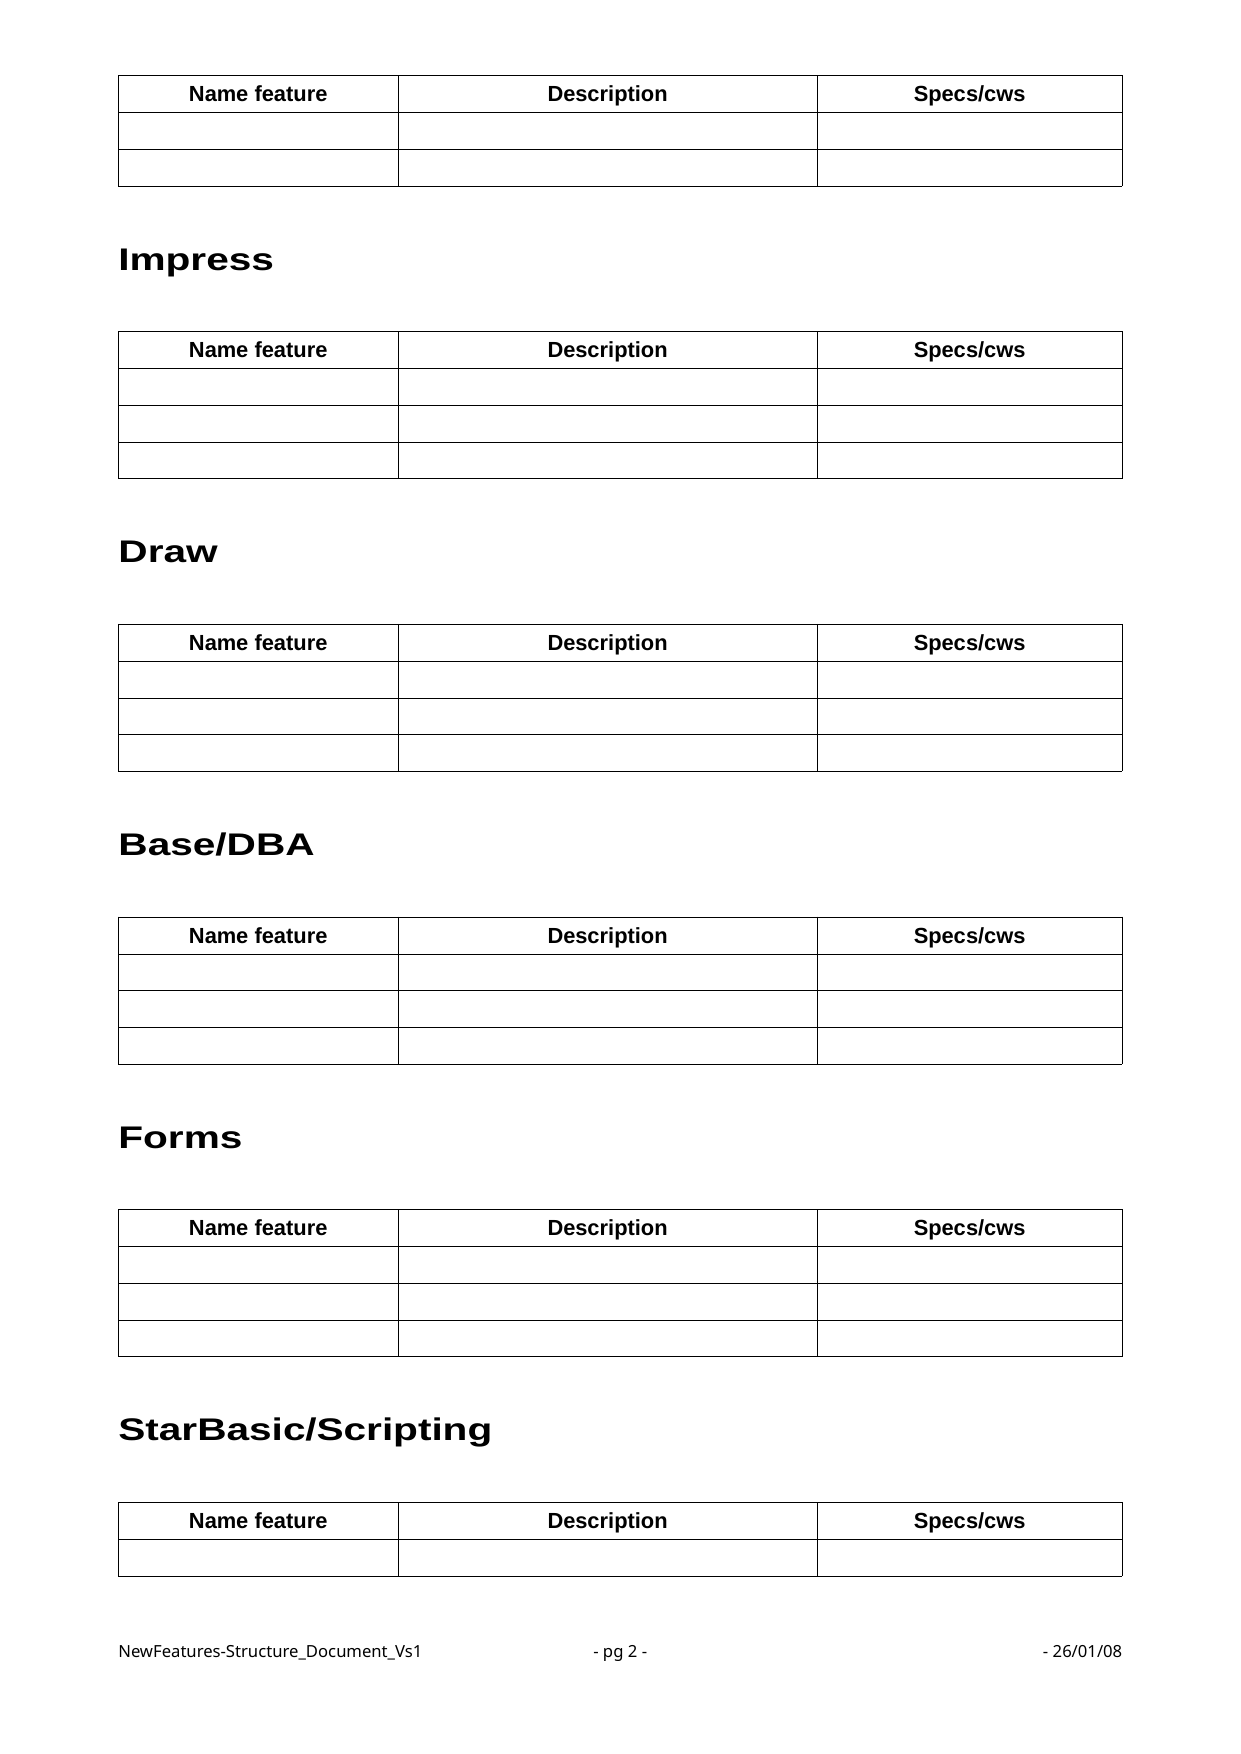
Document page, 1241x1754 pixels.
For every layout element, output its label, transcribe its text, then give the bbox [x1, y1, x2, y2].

table_header Name feature [119, 625, 398, 661]
table_header Name feature [119, 1503, 398, 1539]
table_cell [818, 113, 1122, 149]
table_cell [119, 113, 398, 149]
table_cell [119, 369, 398, 405]
table_cell [399, 662, 817, 697]
table_cell [818, 1284, 1122, 1320]
subtitle Forms [118, 1119, 1122, 1154]
table_cell [399, 1284, 817, 1320]
table_cell [399, 991, 817, 1027]
table_cell [399, 735, 817, 771]
subtitle Draw [118, 533, 1122, 569]
table_cell [119, 955, 398, 990]
table_header Specs/cws [818, 332, 1122, 368]
table_cell [818, 443, 1122, 478]
table_cell [818, 991, 1122, 1027]
table_cell [818, 662, 1122, 697]
table_cell [119, 662, 398, 697]
table_header Specs/cws [818, 76, 1122, 112]
table_cell [119, 1321, 398, 1356]
table_cell [119, 443, 398, 478]
subtitle Base/DBA [118, 826, 1122, 862]
table_header Description [399, 918, 817, 953]
table_header Specs/cws [818, 625, 1122, 661]
table_cell [119, 150, 398, 186]
table_cell [818, 735, 1122, 771]
table_cell [399, 1540, 817, 1576]
table_cell [818, 1321, 1122, 1356]
table_cell [119, 991, 398, 1027]
table_header Name feature [119, 1210, 398, 1246]
table_cell [399, 443, 817, 478]
table_header Name feature [119, 76, 398, 112]
table_cell [399, 1321, 817, 1356]
table_header Description [399, 1503, 817, 1539]
table_cell [119, 1284, 398, 1320]
table_cell [399, 150, 817, 186]
table_cell [119, 1540, 398, 1576]
table_cell [399, 1247, 817, 1283]
table_cell [119, 1247, 398, 1283]
table_cell [399, 406, 817, 442]
table_cell [399, 955, 817, 990]
table_cell [399, 369, 817, 405]
table_cell [818, 406, 1122, 442]
table_header Specs/cws [818, 1210, 1122, 1246]
table_header Specs/cws [818, 1503, 1122, 1539]
table_cell [119, 1028, 398, 1064]
table_header Description [399, 332, 817, 368]
table_cell [818, 369, 1122, 405]
table_cell [818, 699, 1122, 734]
table_header Description [399, 1210, 817, 1246]
table_header Name feature [119, 332, 398, 368]
table_header Description [399, 625, 817, 661]
table_header Description [399, 76, 817, 112]
table_cell [119, 699, 398, 734]
subtitle Impress [118, 241, 1122, 276]
table_cell [399, 1028, 817, 1064]
table_header Name feature [119, 918, 398, 953]
table_cell [119, 406, 398, 442]
table_cell [818, 150, 1122, 186]
table_header Specs/cws [818, 918, 1122, 953]
table_cell [119, 735, 398, 771]
table_cell [818, 1540, 1122, 1576]
subtitle StarBasic/Scripting [118, 1411, 1122, 1447]
table_cell [818, 955, 1122, 990]
table_cell [399, 699, 817, 734]
table_cell [818, 1247, 1122, 1283]
table_cell [818, 1028, 1122, 1064]
table_cell [399, 113, 817, 149]
